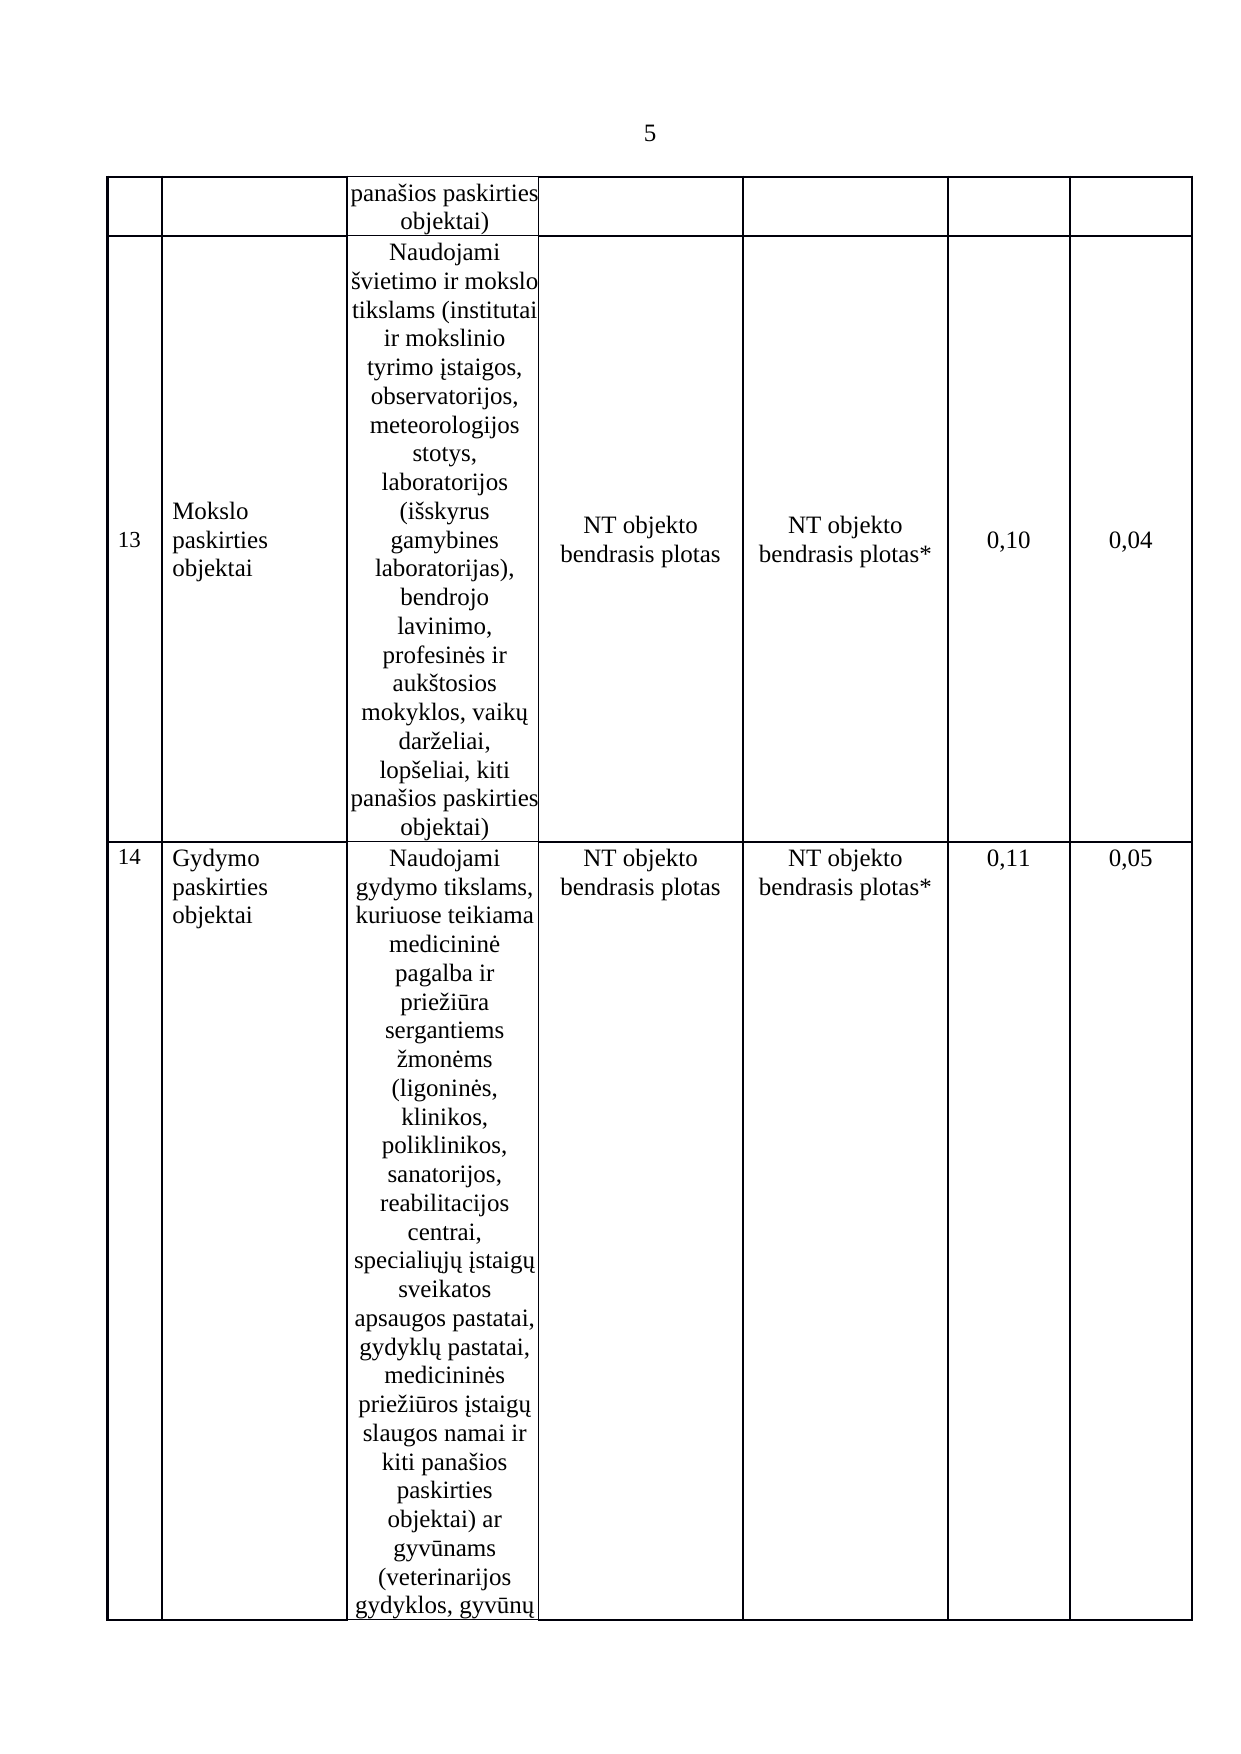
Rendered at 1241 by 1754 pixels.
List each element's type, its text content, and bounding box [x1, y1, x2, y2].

table_cell NT objekto bendrasis plotas* [744, 843, 947, 1619]
table_cell Mokslo paskirties objektai [163, 237, 346, 841]
table_cell [1071, 178, 1191, 235]
table_cell 0,11 [949, 843, 1069, 1619]
table_cell 14 [109, 843, 161, 1619]
table_cell 0,10 [949, 237, 1069, 841]
table_cell [744, 178, 947, 235]
table_cell [109, 178, 161, 235]
table_cell 13 [109, 237, 161, 841]
table_cell Naudojami gydymo tikslams, kuriuose teikiama medicininė pagalba ir priežiūra sergantiems žmonėms (ligoninės, klinikos, poliklinikos, sanatorijos, reabilitacijos centrai, specialiųjų įstaigų sveikatos apsaugos pastatai, gydyklų pastatai, medicininės priežiūros įstaigų slaugos namai ir kiti panašios paskirties objektai) ar gyvūnams (veterinarijos gydyklos, gyvūnų [348, 842, 538, 1619]
table_cell [949, 178, 1069, 235]
table_cell Gydymo paskirties objektai [163, 843, 346, 1619]
table_cell NT objekto bendrasis plotas* [744, 237, 947, 841]
table_cell Naudojami švietimo ir mokslo tikslams (institutai ir mokslinio tyrimo įstaigos, observatorijos, meteorologijos stotys, laboratorijos (išskyrus gamybines laboratorijas), bendrojo lavinimo, profesinės ir aukštosios mokyklos, vaikų darželiai, lopšeliai, kiti panašios paskirties objektai) [348, 236, 538, 841]
table_cell panašios paskirties objektai) [348, 177, 538, 235]
table_cell [539, 178, 742, 235]
table_cell 0,04 [1071, 237, 1191, 841]
table_cell NT objekto bendrasis plotas [539, 237, 742, 841]
table_cell NT objekto bendrasis plotas [539, 843, 742, 1619]
table_cell [163, 178, 346, 235]
table_cell 0,05 [1071, 843, 1191, 1619]
